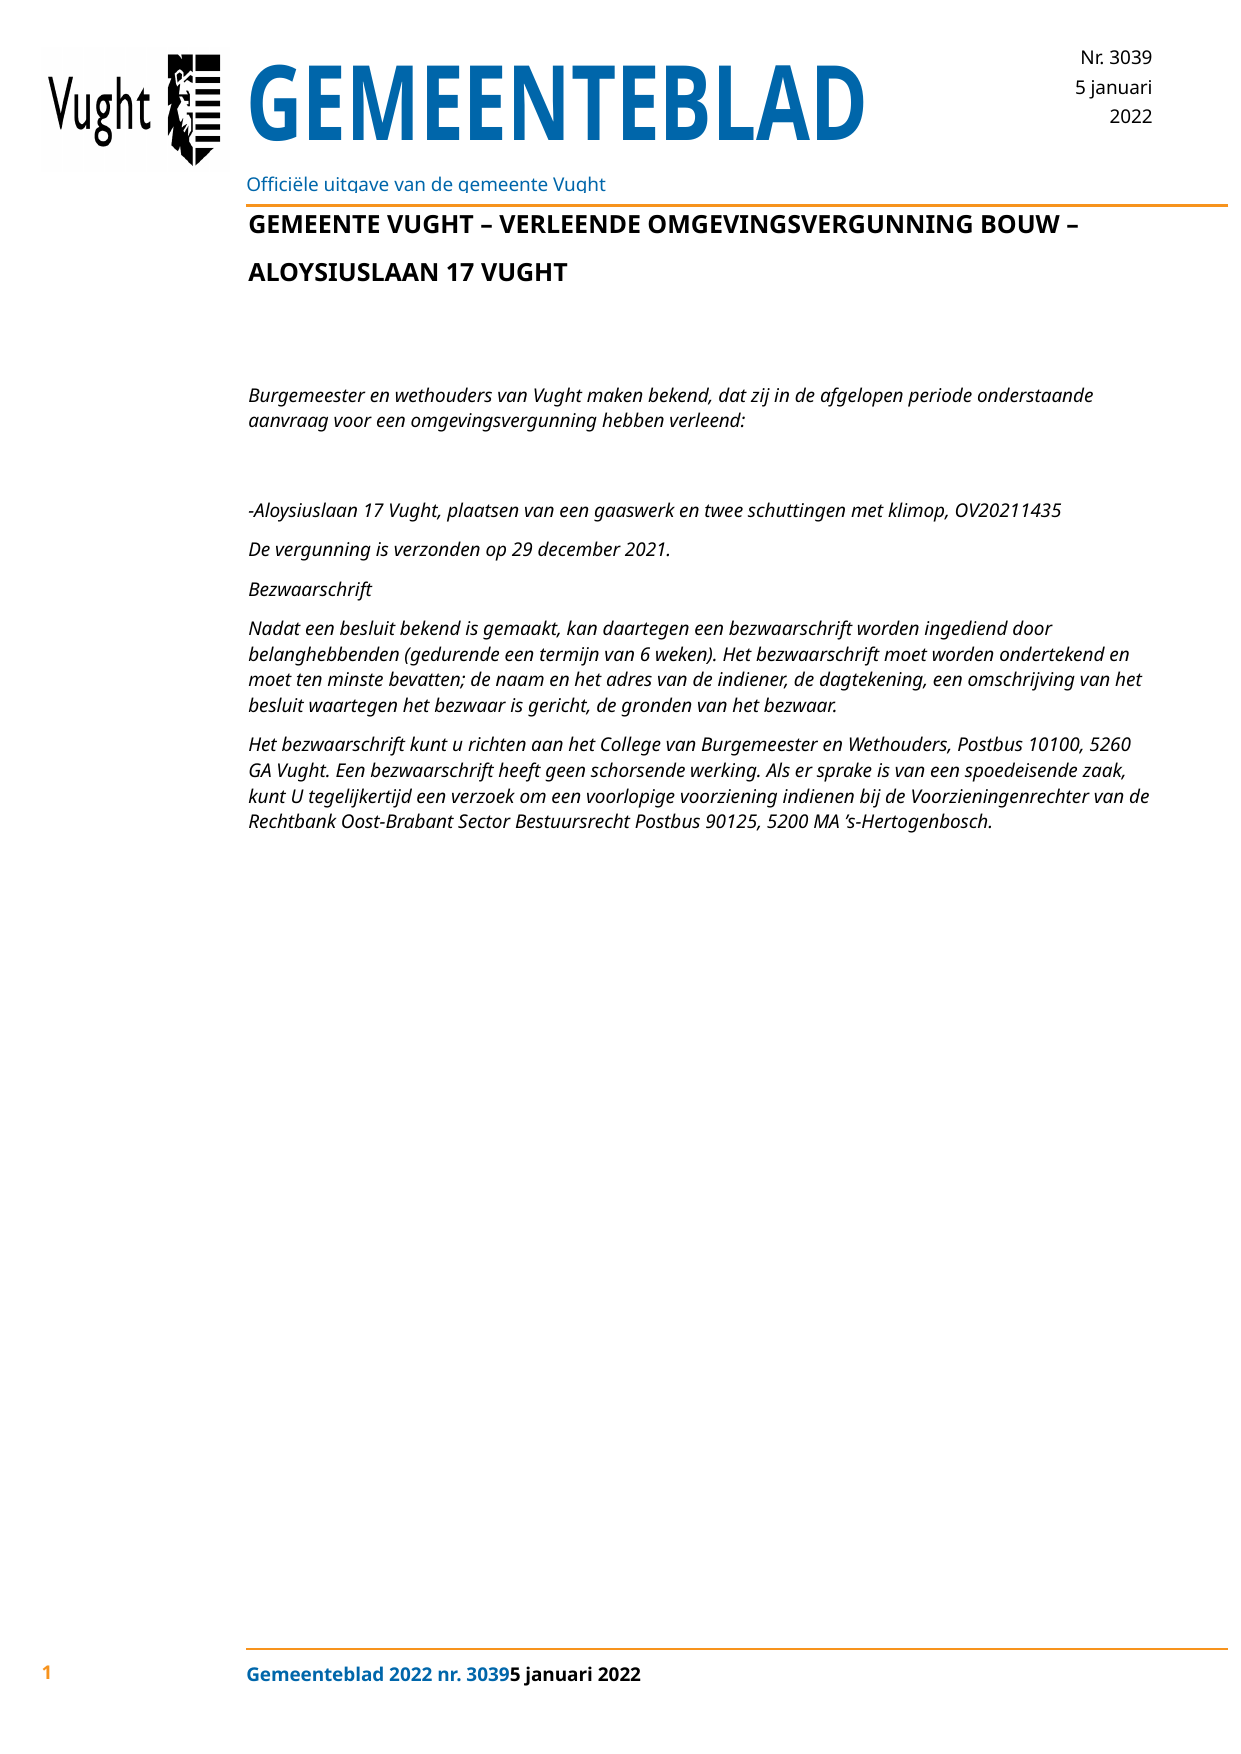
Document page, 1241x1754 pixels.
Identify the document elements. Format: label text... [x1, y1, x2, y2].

text Burgemeester en wethouders van Vught maken bekend, dat zij in de afgelopen periode onderstaande aanvraag voor een omgevingsvergunning hebben verleend: [248, 382, 1152, 433]
text De vergunning is verzonden op 29 december 2021. [248, 537, 1152, 562]
text -Aloysiuslaan 17 Vught, plaatsen van een gaaswerk en twee schuttingen met klimop, OV20211435 [248, 497, 1152, 523]
picture [41, 47, 231, 172]
text Het bezwaarschrift kunt u richten aan het College van Burgemeester en Wethouders, Postbus 10100, 5260 GA Vught. Een bezwaarschrift heeft geen schorsende werking. Als er sprake is van een spoedeisende zaak, kunt U tegelijkertijd een verzoek om een voorlopige voorziening indienen bij de Voorzieningenrechter van de Rechtbank Oost-Brabant Sector Bestuursrecht Postbus 90125, 5200 MA ’s-Hertogenbosch. [248, 732, 1152, 834]
text GEMEENTE VUGHT – VERLEENDE OMGEVINGSVERGUNNING BOUW –ALOYSIUSLAAN 17 VUGHT [248, 207, 1152, 288]
text Nadat een besluit bekend is gemaakt, kan daartegen een bezwaarschrift worden ingediend door belanghebbenden (gedurende een termijn van 6 weken). Het bezwaarschrift moet worden ondertekend en moet ten minste bevatten; de naam en het adres van de indiener, de dagtekening, een omschrijving van het besluit waartegen het bezwaar is gericht, de gronden van het bezwaar. [248, 615, 1152, 718]
text Bezwaarschrift [248, 576, 1152, 602]
